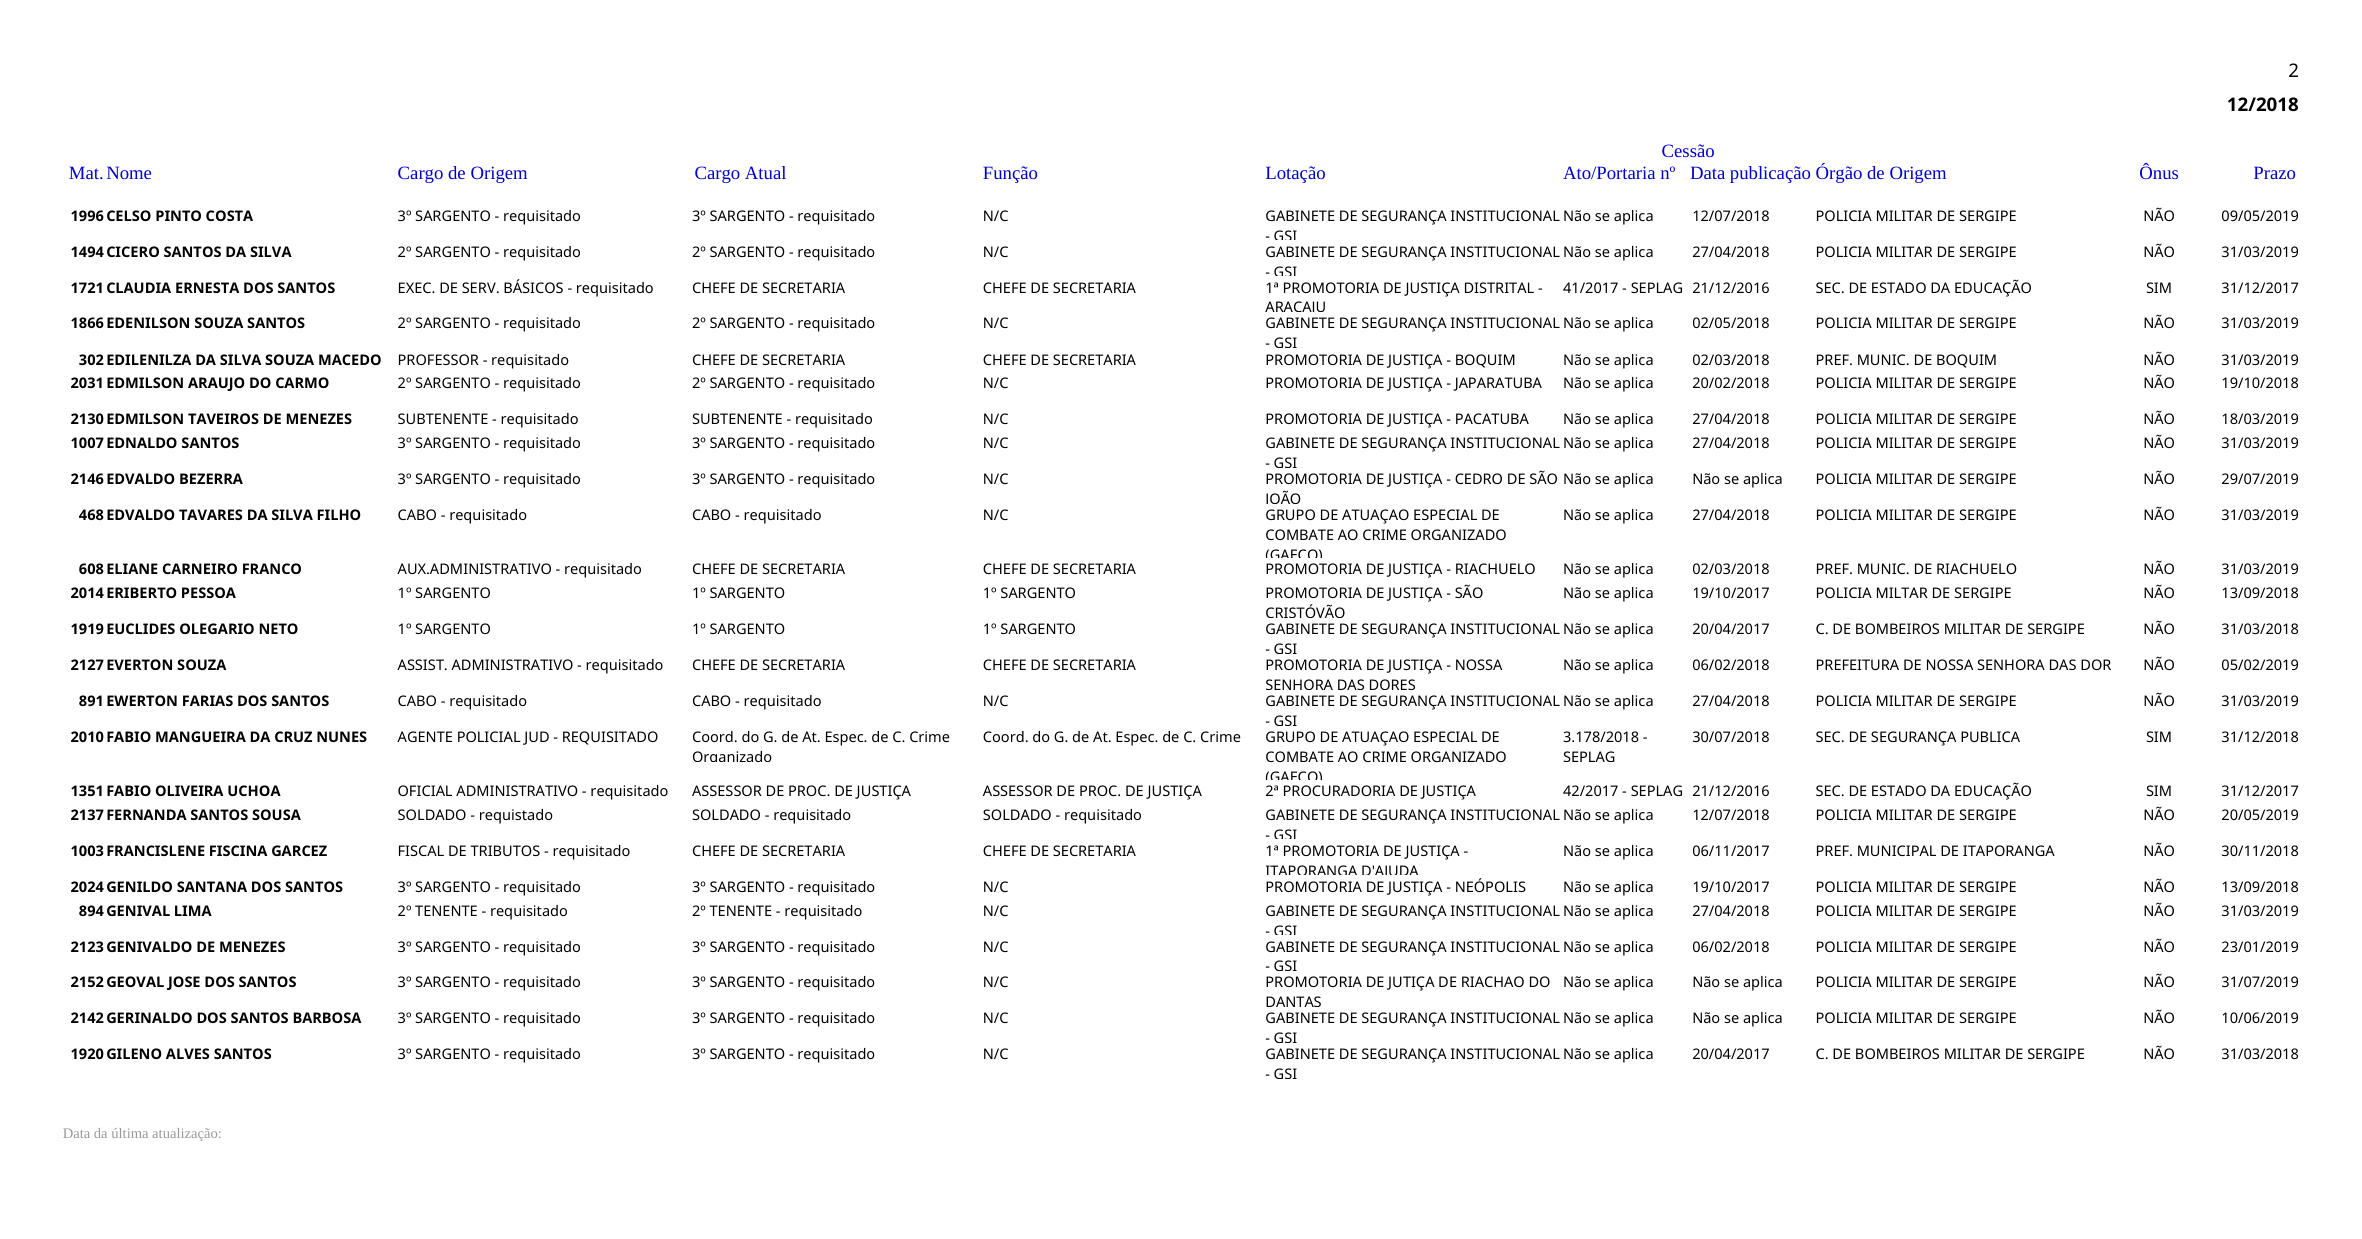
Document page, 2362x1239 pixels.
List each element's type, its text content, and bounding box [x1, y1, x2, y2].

table_cell N/C [983, 409, 1265, 432]
table_cell CHEFE DE SECRETARIA [983, 559, 1265, 581]
table_cell 1494 [63, 241, 103, 264]
table_cell 3º SARGENTO - requisitado [398, 433, 692, 456]
table_cell 06/02/2018 [1692, 655, 1815, 677]
table_cell 31/03/2019 [2199, 241, 2299, 264]
table_cell 29/07/2019 [2199, 469, 2299, 492]
table_cell FRANCISLENE FISCINA GARCEZ [106, 841, 397, 863]
table_cell EDVALDO BEZERRA [106, 469, 397, 492]
table_cell [0, 195, 2361, 202]
table_cell 2130 [63, 409, 103, 432]
table_cell C. DE BOMBEIROS MILITAR DE SERGIPE [1815, 1044, 2119, 1067]
table_cell 1866 [63, 313, 103, 336]
table_cell Não se aplica [1563, 433, 1692, 456]
table_cell [1563, 605, 2361, 617]
table_cell POLICIA MILITAR DE SERGIPE [1815, 1008, 2119, 1031]
table_cell [2299, 876, 2361, 899]
table_cell [0, 713, 1265, 725]
table_cell 19/10/2017 [1692, 876, 1815, 899]
table_cell [0, 278, 63, 300]
table_cell [2119, 677, 2361, 689]
table_cell ELIANE CARNEIRO FRANCO [106, 559, 397, 581]
table_header SEC. DE SEGURANÇA PUBLICA [1815, 727, 2119, 749]
table_cell 2º SARGENTO - requisitado [398, 313, 692, 336]
table_cell GABINETE DE SEGURANÇA INSTITUCIONAL - GSI [1265, 619, 1563, 653]
table_cell 31/03/2019 [2199, 349, 2299, 372]
table_cell [0, 409, 63, 432]
table_cell Cargo de Origem [398, 162, 692, 192]
table_cell [1815, 749, 2119, 779]
table_cell Não se aplica [1563, 936, 1692, 959]
table_cell Não se aplica [1563, 655, 1692, 677]
table_cell 2º SARGENTO - requisitado [692, 241, 983, 264]
table_cell [0, 727, 63, 749]
table_cell 12/2018 [2202, 91, 2299, 124]
table_cell NÃO [2119, 206, 2199, 228]
table_cell GABINETE DE SEGURANÇA INSTITUCIONAL - GSI [1265, 691, 1563, 725]
table_cell [2299, 206, 2361, 228]
table_cell Não se aplica [1563, 691, 1692, 713]
table_cell 3º SARGENTO - requisitado [398, 876, 692, 899]
table_cell [2299, 841, 2361, 863]
table_cell 3º SARGENTO - requisitado [692, 206, 983, 228]
table_cell Não se aplica [1563, 313, 1692, 336]
table_cell Não se aplica [1563, 241, 1692, 264]
table_cell 3º SARGENTO - requisitado [692, 433, 983, 456]
table_cell Não se aplica [1563, 559, 1692, 581]
table_cell EUCLIDES OLEGARIO NETO [106, 619, 397, 641]
table_cell ERIBERTO PESSOA [106, 583, 397, 605]
table_cell POLICIA MILITAR DE SERGIPE [1815, 469, 2119, 492]
table_cell POLICIA MILITAR DE SERGIPE [1815, 409, 2119, 432]
table_cell N/C [983, 313, 1265, 336]
table_cell [0, 492, 1265, 503]
table_cell 31/12/2017 [2199, 278, 2299, 300]
table_cell EDENILSON SOUZA SANTOS [106, 313, 397, 336]
table_cell SEC. DE ESTADO DA EDUCAÇÃO [1815, 781, 2119, 803]
table_cell Não se aplica [1563, 373, 1692, 396]
table_cell Não se aplica [1563, 972, 1692, 995]
table_cell [0, 900, 63, 923]
table_cell 27/04/2018 [1692, 409, 1815, 432]
table_cell 31/12/2017 [2199, 781, 2299, 803]
table_cell 31/03/2019 [2199, 559, 2299, 581]
table_cell NÃO [2119, 841, 2199, 863]
table_header Coord. do G. de At. Espec. de C. Crime Organizado [692, 727, 983, 761]
table_cell 20/05/2019 [2199, 805, 2299, 827]
table_cell [0, 761, 106, 779]
table_cell [2299, 749, 2361, 761]
table_cell [2299, 349, 2361, 372]
table_cell [0, 1044, 63, 1067]
table_cell [2199, 749, 2299, 779]
table_cell [2299, 313, 2361, 336]
table_cell 2º SARGENTO - requisitado [692, 313, 983, 336]
table_header GRUPO DE ATUAÇAO ESPECIAL DE COMBATE AO CRIME ORGANIZADO (GAECO) [1265, 727, 1563, 779]
table_cell [1692, 749, 1815, 779]
table_cell 41/2017 - SEPLAG [1563, 278, 1692, 300]
table_cell NÃO [2119, 469, 2199, 492]
table_cell [1563, 995, 2361, 1007]
table_cell Órgão de Origem [1815, 162, 2119, 192]
table_cell CABO - requisitado [398, 691, 692, 713]
table_cell OFICIAL ADMINISTRATIVO - requisitado [398, 781, 692, 803]
table_cell FABIO OLIVEIRA UCHOA [106, 781, 397, 803]
table_cell NÃO [2119, 1008, 2199, 1031]
table_cell [2299, 559, 2361, 581]
table_cell CHEFE DE SECRETARIA [692, 655, 983, 677]
table_cell 09/05/2019 [2199, 206, 2299, 228]
table_cell [2299, 805, 2361, 827]
table_cell 3º SARGENTO - requisitado [692, 1008, 983, 1031]
table_cell [1563, 456, 2361, 468]
table_cell [0, 57, 2148, 84]
table_cell NÃO [2119, 619, 2199, 641]
table_header 31/12/2018 [2199, 727, 2299, 749]
table_cell Mat. [60, 162, 103, 192]
table_cell Não se aplica [1563, 841, 1692, 863]
table_cell N/C [983, 972, 1265, 995]
table_cell 3º SARGENTO - requisitado [398, 469, 692, 492]
table_cell [2299, 241, 2361, 264]
table_cell [0, 655, 63, 677]
table_cell N/C [983, 1044, 1265, 1067]
table_cell 31/03/2019 [2199, 691, 2299, 713]
table_cell Não se aplica [1692, 469, 1815, 492]
table_cell N/C [983, 469, 1265, 492]
table_cell [2299, 409, 2361, 432]
table_cell [1563, 761, 1692, 779]
table_cell [0, 677, 1265, 689]
table_cell 13/09/2018 [2199, 583, 2299, 605]
table_cell Não se aplica [1563, 805, 1692, 827]
table_cell FERNANDA SANTOS SOUSA [106, 805, 397, 827]
table_cell [1563, 492, 2361, 503]
table_cell 21/12/2016 [1692, 781, 1815, 803]
table_cell [1563, 959, 2361, 971]
table_cell [0, 373, 63, 396]
table_cell GABINETE DE SEGURANÇA INSTITUCIONAL - GSI [1265, 936, 1563, 971]
table_cell [1563, 1067, 2361, 1079]
table_cell [0, 863, 1265, 875]
table_cell [2299, 691, 2361, 713]
table_cell POLICIA MILITAR DE SERGIPE [1815, 691, 2119, 713]
table_cell [0, 1067, 1265, 1079]
table_cell [398, 749, 692, 761]
table_cell N/C [983, 373, 1265, 396]
table_cell [2299, 727, 2361, 749]
table_cell AGENTE POLICIAL JUD - REQUISITADO [398, 727, 692, 749]
table_cell [0, 528, 1265, 557]
table_cell CHEFE DE SECRETARIA [692, 349, 983, 372]
table_cell EXEC. DE SERV. BÁSICOS - requisitado [398, 278, 692, 300]
table_cell N/C [983, 206, 1265, 228]
table_cell [2299, 781, 2361, 803]
table_cell [0, 336, 1265, 348]
table_cell 2024 [63, 876, 103, 899]
table_cell [106, 749, 397, 779]
table_cell [2296, 162, 2361, 192]
table_header [0, 0, 2361, 57]
table_cell NÃO [2119, 505, 2199, 527]
table_cell Coord. do G. de At. Espec. de C. Crime [983, 727, 1265, 749]
table_cell 2010 [63, 727, 103, 749]
table_cell 2152 [63, 972, 103, 995]
table_cell POLICIA MILITAR DE SERGIPE [1815, 206, 2119, 228]
table_cell [2299, 505, 2361, 527]
table_cell [2299, 972, 2361, 995]
table_cell GABINETE DE SEGURANÇA INSTITUCIONAL - GSI [1265, 900, 1563, 935]
table_cell 1º SARGENTO [692, 619, 983, 641]
table_cell Ato/Portaria nº [1563, 162, 1690, 192]
table_cell [983, 749, 1265, 761]
table_cell [692, 761, 983, 779]
table_cell CHEFE DE SECRETARIA [983, 841, 1265, 863]
table_cell CABO - requisitado [692, 505, 983, 527]
table_cell NÃO [2119, 313, 2199, 336]
table_cell 19/10/2017 [1692, 583, 1815, 605]
table_cell SUBTENENTE - requisitado [398, 409, 692, 432]
table_cell [2299, 900, 2361, 923]
table_cell 2º SARGENTO - requisitado [398, 241, 692, 264]
table_cell [0, 1008, 63, 1031]
table_cell [0, 241, 63, 264]
table_cell [2299, 619, 2361, 641]
table_cell PROMOTORIA DE JUSTIÇA - JAPARATUBA [1265, 373, 1563, 408]
table_cell 3º SARGENTO - requisitado [692, 972, 983, 995]
table_cell 3º SARGENTO - requisitado [398, 1044, 692, 1067]
table_cell 2137 [63, 805, 103, 827]
table_cell GABINETE DE SEGURANÇA INSTITUCIONAL - GSI [1265, 206, 1563, 240]
table_cell Não se aplica [1563, 469, 1692, 492]
table_cell CLAUDIA ERNESTA DOS SANTOS [106, 278, 397, 300]
table_cell 31/03/2019 [2199, 433, 2299, 456]
table_cell 06/11/2017 [1692, 841, 1815, 863]
table_cell 2º TENENTE - requisitado [692, 900, 983, 923]
table_cell 30/11/2018 [2199, 841, 2299, 863]
table_cell POLICIA MILITAR DE SERGIPE [1815, 373, 2119, 396]
table_cell 31/03/2019 [2199, 505, 2299, 527]
table_cell CHEFE DE SECRETARIA [692, 278, 983, 300]
table_cell 2º TENENTE - requisitado [398, 900, 692, 923]
table_cell SOLDADO - requisitado [692, 805, 983, 827]
table_cell 20/02/2018 [1692, 373, 1815, 396]
table_cell [0, 1031, 1265, 1043]
table_cell POLICIA MILITAR DE SERGIPE [1815, 505, 2119, 527]
table_cell PREF. MUNICIPAL DE ITAPORANGA [1815, 841, 2119, 863]
table_cell Não se aplica [1563, 876, 1692, 899]
table_cell [0, 1079, 2361, 1103]
table_cell 3º SARGENTO - requisitado [692, 936, 983, 959]
table_cell PROMOTORIA DE JUSTIÇA - SÃO CRISTÓVÃO [1265, 583, 1563, 617]
table_cell Não se aplica [1563, 349, 1692, 372]
table_cell 02/03/2018 [1692, 559, 1815, 581]
table_cell 2142 [63, 1008, 103, 1031]
table_cell 2123 [63, 936, 103, 959]
table_cell NÃO [2119, 373, 2199, 396]
table_cell [0, 641, 1265, 653]
table_cell GABINETE DE SEGURANÇA INSTITUCIONAL - GSI [1265, 1044, 1563, 1079]
table_cell NÃO [2119, 349, 2199, 372]
table_cell GABINETE DE SEGURANÇA INSTITUCIONAL - GSI [1265, 805, 1563, 839]
table_cell GABINETE DE SEGURANÇA INSTITUCIONAL - GSI [1265, 1008, 1563, 1043]
table_cell FISCAL DE TRIBUTOS - requisitado [398, 841, 692, 863]
table_cell EDVALDO TAVARES DA SILVA FILHO [106, 505, 397, 527]
table_cell EWERTON FARIAS DOS SANTOS [106, 691, 397, 713]
table_cell 12/07/2018 [1692, 805, 1815, 827]
table_cell [0, 125, 2361, 136]
table_cell PROMOTORIA DE JUSTIÇA - PACATUBA [1265, 409, 1563, 432]
table_cell 27/04/2018 [1692, 505, 1815, 527]
table_cell SUBTENENTE - requisitado [692, 409, 983, 432]
table_cell 02/05/2018 [1692, 313, 1815, 336]
table_cell [1563, 396, 2361, 408]
table_cell [1563, 528, 2361, 557]
table_cell POLICIA MILITAR DE SERGIPE [1815, 900, 2119, 923]
table_cell 27/04/2018 [1692, 433, 1815, 456]
table_cell 608 [63, 559, 103, 581]
table_cell [2299, 91, 2361, 124]
table_cell Data da última atualização: [63, 1125, 254, 1149]
table_cell PREF. MUNIC. DE RIACHUELO [1815, 559, 2119, 581]
table_cell 894 [63, 900, 103, 923]
table_cell [0, 959, 1265, 971]
table_cell PROMOTORIA DE JUSTIÇA - NEÓPOLIS [1265, 876, 1563, 899]
table_cell [0, 995, 1265, 1007]
table_cell 20/04/2017 [1692, 1044, 1815, 1067]
table_cell PROMOTORIA DE JUSTIÇA - CEDRO DE SÃO JOÃO [1265, 469, 1563, 503]
table_cell Não se aplica [1563, 206, 1692, 228]
table_cell POLICIA MILITAR DE SERGIPE [1815, 805, 2119, 827]
table_cell [2299, 469, 2361, 492]
table_cell 12/07/2018 [1692, 206, 1815, 228]
table_cell Não se aplica [1563, 619, 1692, 641]
table_cell GILENO ALVES SANTOS [106, 1044, 397, 1067]
table_cell N/C [983, 900, 1265, 923]
table_cell 2146 [63, 469, 103, 492]
table_header 3.178/2018 - SEPLAG [1563, 727, 1692, 761]
table_cell 2031 [63, 373, 103, 396]
table_cell EDMILSON TAVEIROS DE MENEZES [106, 409, 397, 432]
table_cell GABINETE DE SEGURANÇA INSTITUCIONAL - GSI [1265, 313, 1563, 348]
table_cell 2ª PROCURADORIA DE JUSTIÇA [1265, 781, 1563, 803]
table_cell [1563, 1031, 2361, 1043]
table_cell EDMILSON ARAUJO DO CARMO [106, 373, 397, 396]
table_cell NÃO [2119, 936, 2199, 959]
table_cell NÃO [2119, 655, 2199, 677]
table_cell 1ª PROMOTORIA DE JUSTIÇA DISTRITAL - ARACAJU [1265, 278, 1563, 312]
table_cell [1563, 336, 2361, 348]
table_cell 21/12/2016 [1692, 278, 1815, 300]
table_cell NÃO [2119, 900, 2199, 923]
table_cell NÃO [2119, 1044, 2199, 1067]
table_cell PROFESSOR - requisitado [398, 349, 692, 372]
table_cell 1º SARGENTO [692, 583, 983, 605]
table_cell Não se aplica [1563, 583, 1692, 605]
table_cell POLICIA MILITAR DE SERGIPE [1815, 433, 2119, 456]
table_cell 31/03/2018 [2199, 619, 2299, 641]
table_cell 27/04/2018 [1692, 900, 1815, 923]
table_cell 1721 [63, 278, 103, 300]
table_cell POLICIA MILITAR DE SERGIPE [1815, 313, 2119, 336]
table_cell [0, 781, 63, 803]
table_cell CHEFE DE SECRETARIA [983, 278, 1265, 300]
table_cell GERINALDO DOS SANTOS BARBOSA [106, 1008, 397, 1031]
table_cell Ônus [2119, 162, 2199, 192]
table_cell [2299, 1008, 2361, 1031]
table_cell CHEFE DE SECRETARIA [983, 349, 1265, 372]
table_cell 05/02/2019 [2199, 655, 2299, 677]
table_cell 1º SARGENTO [983, 619, 1265, 641]
table_cell 2 [2148, 57, 2299, 84]
table_cell 1996 [63, 206, 103, 228]
table_cell N/C [983, 936, 1265, 959]
table_cell 06/02/2018 [1692, 936, 1815, 959]
table_cell CICERO SANTOS DA SILVA [106, 241, 397, 264]
table_cell 31/03/2019 [2199, 900, 2299, 923]
table_header 30/07/2018 [1692, 727, 1815, 749]
table_cell 31/07/2019 [2199, 972, 2299, 995]
table_cell EDILENILZA DA SILVA SOUZA MACEDO [106, 349, 397, 372]
table_cell [0, 559, 63, 581]
table_cell 42/2017 - SEPLAG [1563, 781, 1692, 803]
table_cell 1º SARGENTO [398, 619, 692, 641]
table_cell 2º SARGENTO - requisitado [692, 373, 983, 396]
table_cell SIM [2119, 781, 2199, 803]
table_cell CHEFE DE SECRETARIA [692, 559, 983, 581]
table_cell N/C [983, 1008, 1265, 1031]
table_cell Data publicação [1690, 162, 1815, 192]
table_cell 27/04/2018 [1692, 241, 1815, 264]
table_cell C. DE BOMBEIROS MILITAR DE SERGIPE [1815, 619, 2119, 641]
table_header FABIO MANGUEIRA DA CRUZ NUNES [106, 727, 397, 749]
table_cell 302 [63, 349, 103, 372]
table_cell [1563, 641, 2361, 653]
table_cell 19/10/2018 [2199, 373, 2299, 396]
table_cell SIM [2119, 278, 2199, 300]
table_cell 1920 [63, 1044, 103, 1067]
table_cell EVERTON SOUZA [106, 655, 397, 677]
table_cell PREF. MUNIC. DE BOQUIM [1815, 349, 2119, 372]
table_cell [0, 1127, 63, 1149]
table_cell Cargo Atual [694, 162, 983, 192]
table_cell N/C [983, 505, 1265, 527]
table_cell [0, 456, 1265, 468]
table_cell 10/06/2019 [2199, 1008, 2299, 1031]
table_cell [1563, 228, 2361, 240]
table_cell [2299, 57, 2361, 84]
table_cell [0, 469, 63, 492]
table_cell SOLDADO - requisitado [983, 805, 1265, 827]
table_cell 1º SARGENTO [983, 583, 1265, 605]
table_cell PROMOTORIA DE JUTIÇA DE RIACHAO DO DANTAS [1265, 972, 1563, 1007]
table_cell NÃO [2119, 583, 2199, 605]
table_cell [2119, 749, 2199, 779]
table_cell Não se aplica [1563, 505, 1692, 527]
table_cell 1007 [63, 433, 103, 456]
table_cell [1563, 677, 1815, 689]
table_cell 3º SARGENTO - requisitado [692, 1044, 983, 1067]
table_cell PROMOTORIA DE JUSTIÇA - NOSSA SENHORA DAS DORES [1265, 655, 1563, 689]
table_cell [2299, 655, 2361, 677]
table_cell [398, 761, 692, 779]
table_cell 20/04/2017 [1692, 619, 1815, 641]
table_cell 18/03/2019 [2199, 409, 2299, 432]
table_cell [0, 827, 1265, 839]
table_cell 1ª PROMOTORIA DE JUSTIÇA - ITAPORANGA D'AJUDA [1265, 841, 1563, 875]
table_cell 3º SARGENTO - requisitado [692, 876, 983, 899]
table_cell 13/09/2018 [2199, 876, 2299, 899]
table_cell GEOVAL JOSE DOS SANTOS [106, 972, 397, 995]
table_cell GENIVALDO DE MENEZES [106, 936, 397, 959]
table_cell [2299, 278, 2361, 300]
table_cell Prazo [2199, 162, 2296, 192]
table_cell [0, 876, 63, 899]
table_cell POLICIA MILTAR DE SERGIPE [1815, 583, 2119, 605]
table_cell CHEFE DE SECRETARIA [983, 655, 1265, 677]
table_cell Não se aplica [1692, 1008, 1815, 1031]
table_cell [0, 605, 1265, 617]
table_cell [0, 264, 1265, 276]
table_cell 31/03/2018 [2199, 1044, 2299, 1067]
table_cell ASSESSOR DE PROC. DE JUSTIÇA [692, 781, 983, 803]
table_cell 2127 [63, 655, 103, 677]
table_cell [2299, 761, 2361, 779]
table_cell 31/03/2019 [2199, 313, 2299, 336]
table_cell [0, 91, 2202, 124]
table_cell [983, 761, 1265, 779]
table_cell 23/01/2019 [2199, 936, 2299, 959]
table_cell PROMOTORIA DE JUSTIÇA - RIACHUELO [1265, 559, 1563, 581]
table_cell CHEFE DE SECRETARIA [692, 841, 983, 863]
table_cell [0, 619, 63, 641]
table_cell [2299, 583, 2361, 605]
table_cell CELSO PINTO COSTA [106, 206, 397, 228]
table_cell [0, 691, 63, 713]
table_cell [0, 841, 63, 863]
table_cell SOLDADO - requistado [398, 805, 692, 827]
table_cell Não se aplica [1563, 900, 1692, 923]
table_cell 27/04/2018 [1692, 691, 1815, 713]
table_cell Não se aplica [1563, 1044, 1692, 1067]
table_cell [2299, 1044, 2361, 1067]
table_header SIM [2119, 727, 2199, 749]
table_cell N/C [983, 433, 1265, 456]
table_cell Nome [106, 162, 397, 192]
table_cell POLICIA MILITAR DE SERGIPE [1815, 241, 2119, 264]
table_cell [0, 140, 1563, 162]
table_cell 1919 [63, 619, 103, 641]
table_cell GRUPO DE ATUAÇAO ESPECIAL DE COMBATE AO CRIME ORGANIZADO (GAECO) [1265, 505, 1563, 557]
table_cell [0, 1103, 2361, 1125]
table_cell 3º SARGENTO - requisitado [692, 469, 983, 492]
table_cell Não se aplica [1563, 409, 1692, 432]
table_cell Função [983, 162, 1265, 192]
table_cell [2299, 373, 2361, 396]
table_cell [0, 805, 63, 827]
table_cell NÃO [2119, 972, 2199, 995]
table_cell NÃO [2119, 805, 2199, 827]
table_cell NÃO [2119, 409, 2199, 432]
table_cell Cessão [1563, 140, 1813, 162]
table_cell 891 [63, 691, 103, 713]
table_cell GABINETE DE SEGURANÇA INSTITUCIONAL - GSI [1265, 433, 1563, 468]
table_cell [1563, 863, 2361, 875]
table_cell [2299, 936, 2361, 959]
table_cell [0, 505, 63, 527]
table_cell [0, 349, 63, 372]
table_cell [0, 300, 1265, 312]
table_cell AUX.ADMINISTRATIVO - requisitado [398, 559, 692, 581]
table_cell EDNALDO SANTOS [106, 433, 397, 456]
table_cell GENIVAL LIMA [106, 900, 397, 923]
table_cell PREFEITURA DE NOSSA SENHORA DAS DOR [1815, 655, 2119, 689]
table_cell [0, 972, 63, 995]
table_cell POLICIA MILITAR DE SERGIPE [1815, 936, 2119, 959]
table_cell NÃO [2119, 241, 2199, 264]
table_cell 2014 [63, 583, 103, 605]
table_cell 1003 [63, 841, 103, 863]
table_cell [1813, 140, 2361, 162]
table_cell GENILDO SANTANA DOS SANTOS [106, 876, 397, 899]
table_cell Não se aplica [1692, 972, 1815, 995]
table_cell [0, 313, 63, 336]
table_cell 3º SARGENTO - requisitado [398, 1008, 692, 1031]
table_cell NÃO [2119, 433, 2199, 456]
table_cell 1º SARGENTO [398, 583, 692, 605]
table_cell [1563, 264, 2361, 276]
table_cell 1351 [63, 781, 103, 803]
table_cell [0, 396, 1265, 408]
table_cell 468 [63, 505, 103, 527]
table_cell [1563, 300, 2361, 312]
table_cell NÃO [2119, 559, 2199, 581]
table_cell [254, 1127, 2361, 1149]
table_cell ASSIST. ADMINISTRATIVO - requisitado [398, 655, 692, 677]
table_cell N/C [983, 241, 1265, 264]
table_cell NÃO [2119, 691, 2199, 713]
table_cell [1563, 827, 2361, 839]
table_cell NÃO [2119, 876, 2199, 899]
table_cell 02/03/2018 [1692, 349, 1815, 372]
table_cell ASSESSOR DE PROC. DE JUSTIÇA [983, 781, 1265, 803]
table_cell [0, 206, 63, 228]
table_cell [0, 749, 106, 761]
table_cell [1563, 923, 2361, 935]
table_cell 3º SARGENTO - requisitado [398, 206, 692, 228]
table_cell Não se aplica [1563, 1008, 1692, 1031]
table_cell Lotação [1265, 162, 1563, 192]
table_cell 3º SARGENTO - requisitado [398, 936, 692, 959]
table_cell N/C [983, 876, 1265, 899]
table_cell CABO - requisitado [692, 691, 983, 713]
table_cell [1563, 713, 2361, 725]
table_cell POLICIA MILITAR DE SERGIPE [1815, 972, 2119, 995]
table_cell CABO - requisitado [398, 505, 692, 527]
table_cell [0, 583, 63, 605]
table_cell N/C [983, 691, 1265, 713]
table_cell [0, 936, 63, 959]
table_cell [2299, 433, 2361, 456]
table_cell [0, 433, 63, 456]
table_cell [0, 228, 1265, 240]
table_cell [0, 85, 2361, 91]
table_cell SEC. DE ESTADO DA EDUCAÇÃO [1815, 278, 2119, 300]
table_cell [0, 162, 60, 192]
table_cell 3º SARGENTO - requisitado [398, 972, 692, 995]
table_cell [0, 923, 1265, 935]
table_cell GABINETE DE SEGURANÇA INSTITUCIONAL - GSI [1265, 241, 1563, 276]
table_cell 2º SARGENTO - requisitado [398, 373, 692, 396]
table_cell PROMOTORIA DE JUSTIÇA - BOQUIM [1265, 349, 1563, 372]
table_cell POLICIA MILITAR DE SERGIPE [1815, 876, 2119, 899]
